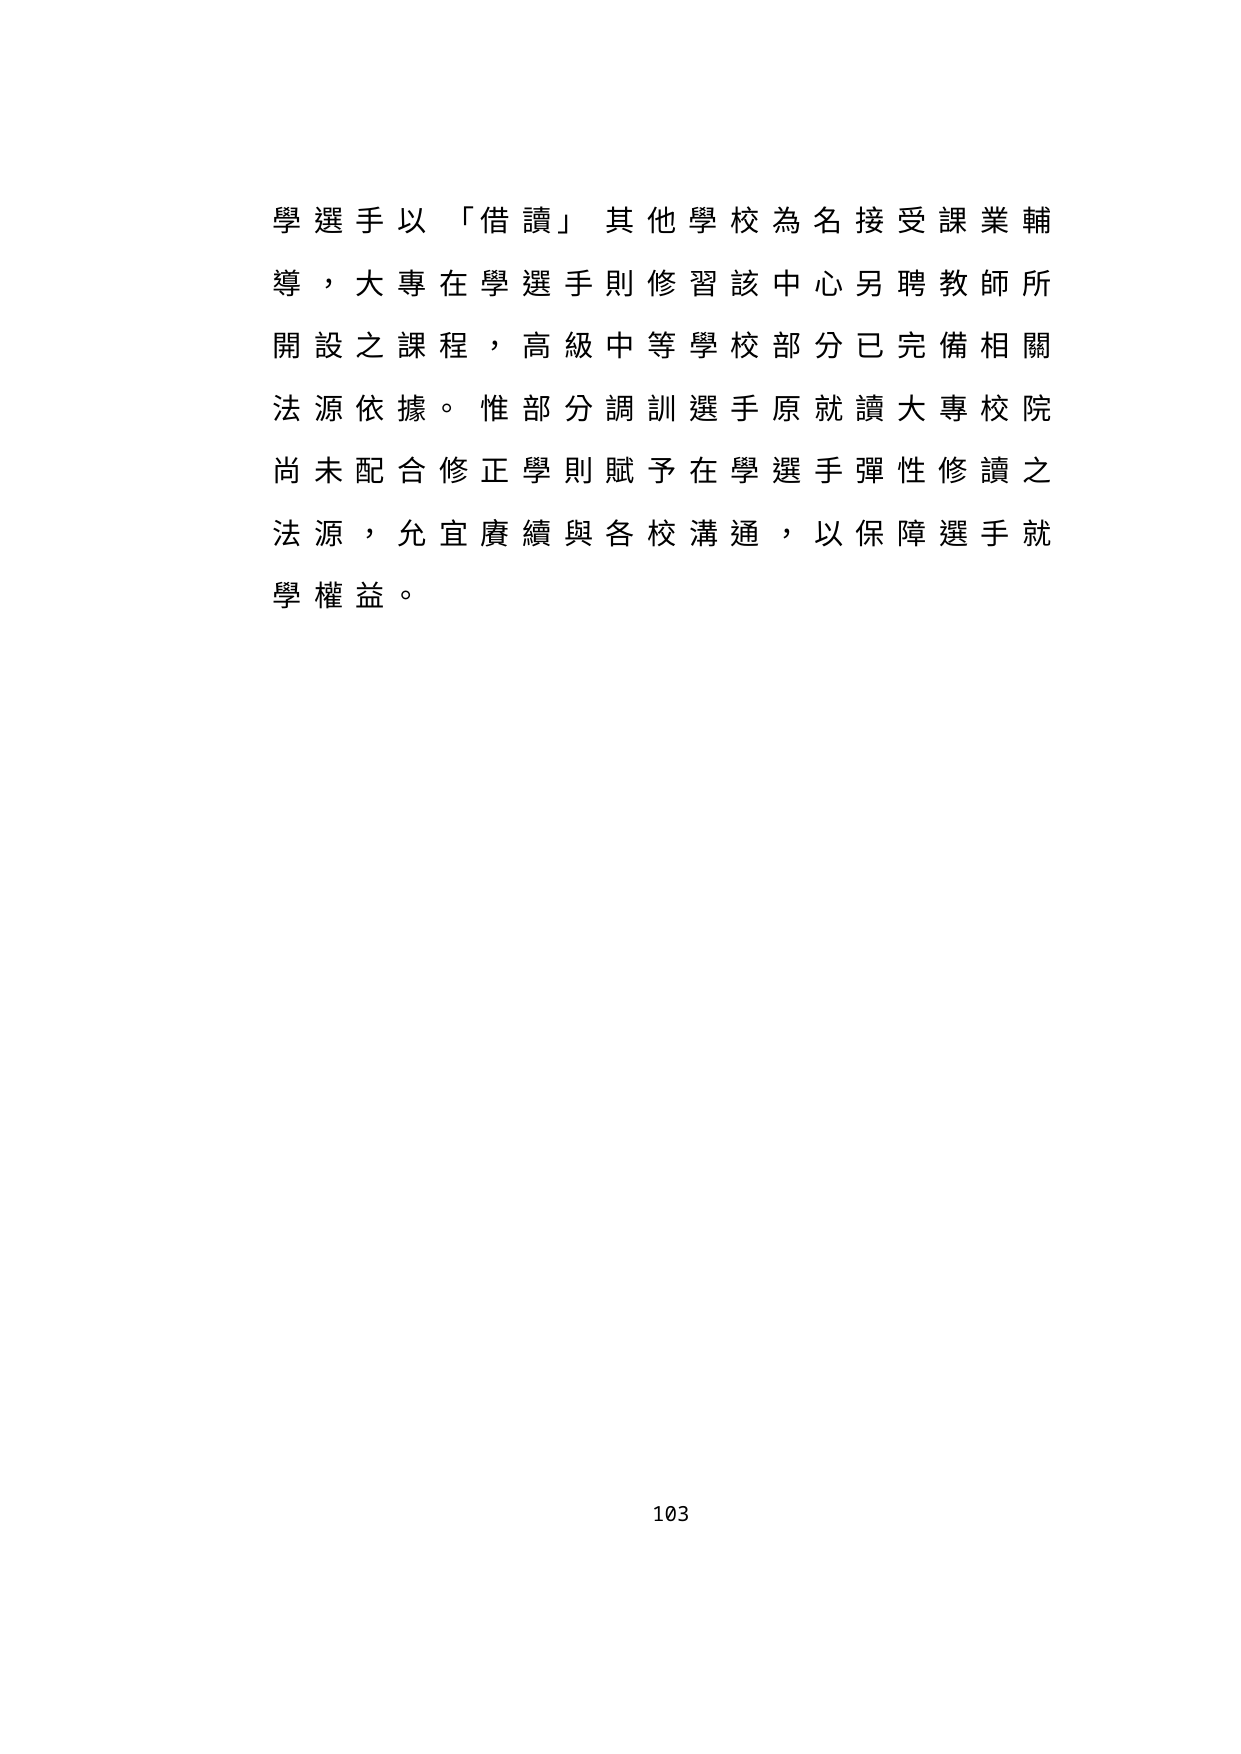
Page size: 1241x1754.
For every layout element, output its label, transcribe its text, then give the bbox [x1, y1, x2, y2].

text 學選手以「借讀」其他學校為名接受課業輔導，大專在學選手則修習該中心另聘教師所開設之課程，高級中等學校部分已完備相關法源依據。惟部分調訓選手原就讀大專校院尚未配合修正學則賦予在學選手彈性修讀之法源，允宜賡續與各校溝通，以保障選手就學權益。 [242, 177, 1058, 615]
